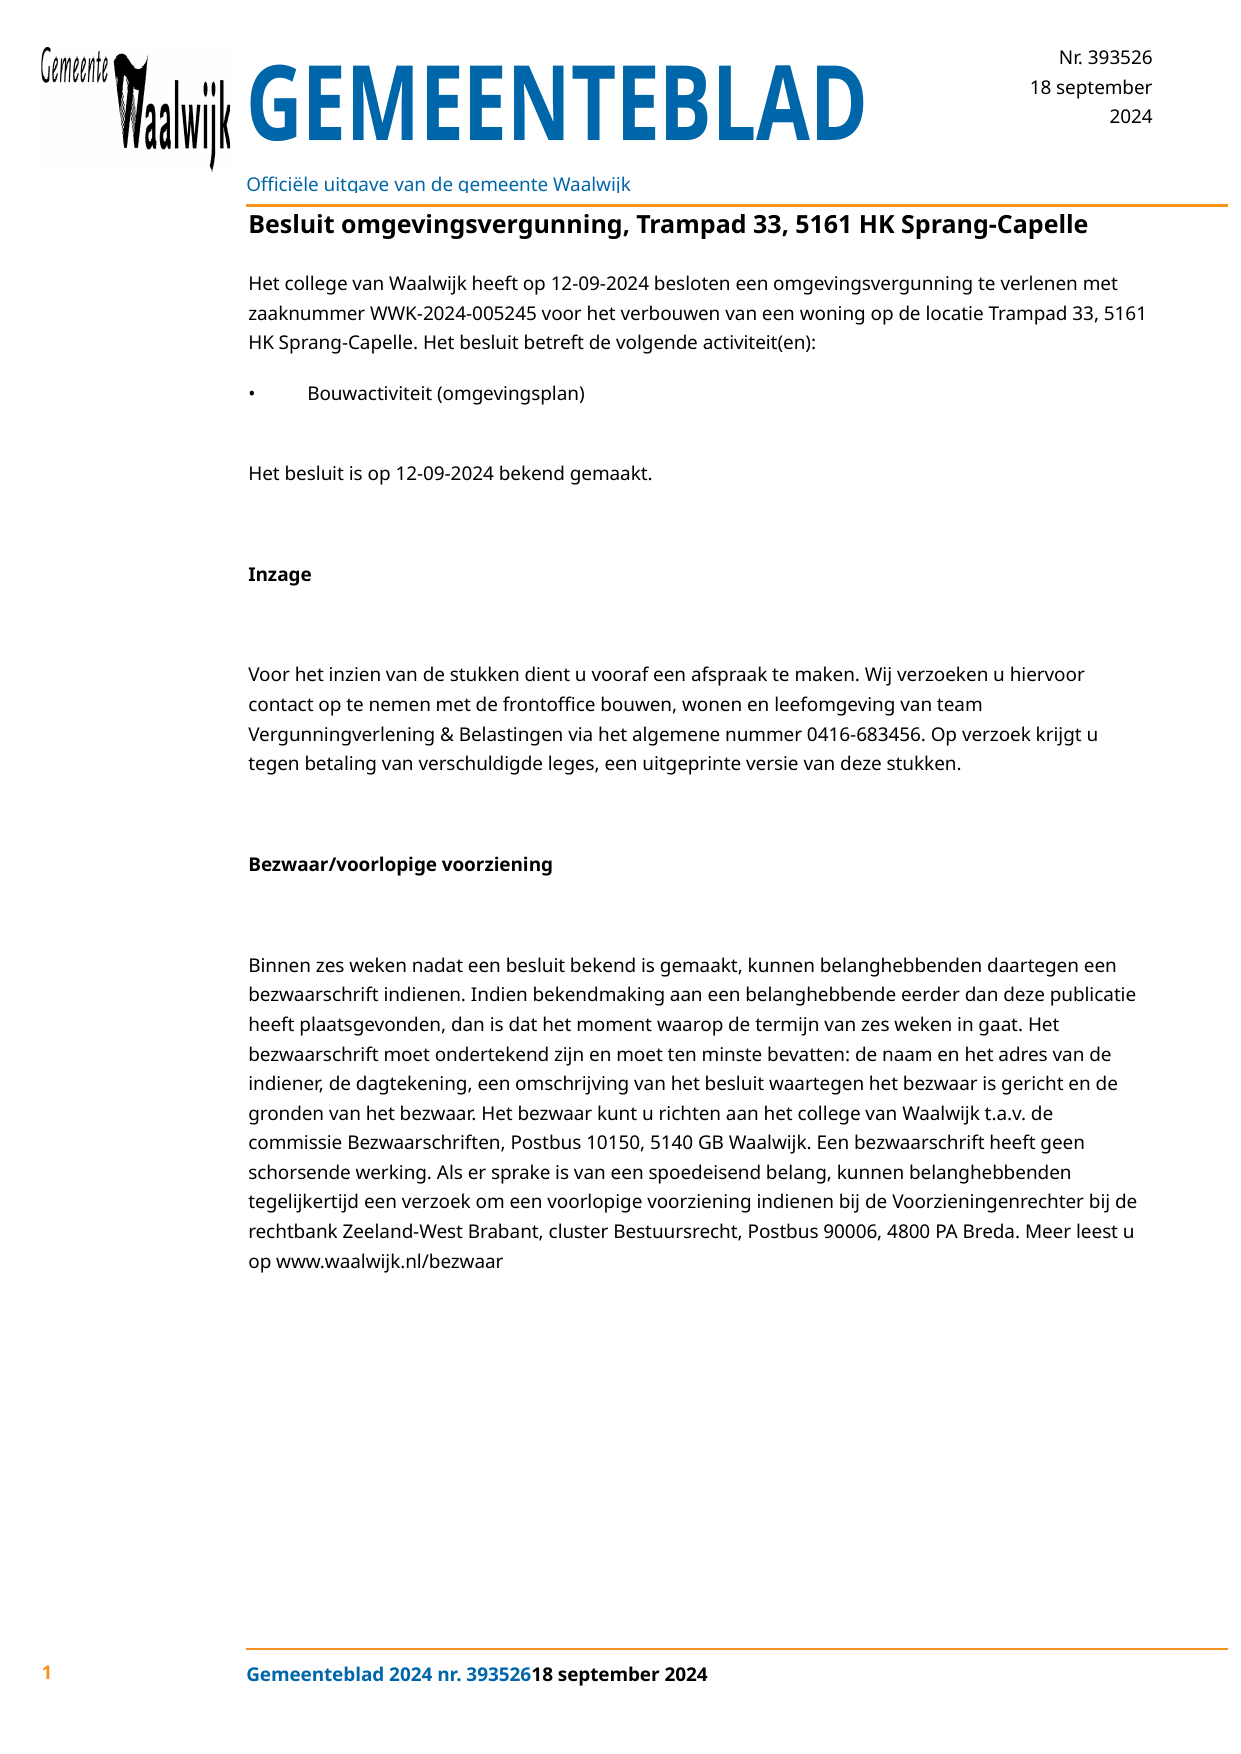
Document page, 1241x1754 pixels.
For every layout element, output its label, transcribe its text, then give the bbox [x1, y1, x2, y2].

text Besluit omgevingsvergunning, Trampad 33, 5161 HK Sprang-Capelle [248, 207, 1152, 241]
text Het college van Waalwijk heeft op 12-09-2024 besloten een omgevingsvergunning te verlenen met zaaknummer WWK-2024-005245 voor het verbouwen van een woning op de locatie Trampad 33, 5161 HK Sprang-Capelle. Het besluit betreft de volgende activiteit(en): [248, 270, 1152, 355]
text Het besluit is op 12-09-2024 bekend gemaakt. [248, 460, 1152, 486]
picture [41, 47, 231, 172]
text Binnen zes weken nadat een besluit bekend is gemaakt, kunnen belanghebbenden daartegen een bezwaarschrift indienen. Indien bekendmaking aan een belanghebbende eerder dan deze publicatie heeft plaatsgevonden, dan is dat het moment waarop de termijn van zes weken in gaat. Het bezwaarschrift moet ondertekend zijn en moet ten minste bevatten: de naam en het adres van de indiener, de dagtekening, een omschrijving van het besluit waartegen het bezwaar is gericht en de gronden van het bezwaar. Het bezwaar kunt u richten aan het college van Waalwijk t.a.v. de commissie Bezwaarschriften, Postbus 10150, 5140 GB Waalwijk. Een bezwaarschrift heeft geen schorsende werking. Als er sprake is van een spoedeisend belang, kunnen belanghebbenden tegelijkertijd een verzoek om een voorlopige voorziening indienen bij de Voorzieningenrechter bij de rechtbank Zeeland-West Brabant, cluster Bestuursrecht, Postbus 90006, 4800 PA Breda. Meer leest u op www.waalwijk.nl/bezwaar [248, 952, 1152, 1273]
text Inzage [248, 561, 1152, 586]
list Bouwactiviteit (omgevingsplan) [248, 380, 1152, 406]
text Bezwaar/voorlopige voorziening [248, 851, 1152, 877]
text Voor het inzien van de stukken dient u vooraf een afspraak te maken. Wij verzoeken u hiervoor contact op te nemen met de frontoffice bouwen, wonen en leefomgeving van team Vergunningverlening & Belastingen via het algemene nummer 0416-683456. Op verzoek krijgt u tegen betaling van verschuldigde leges, een uitgeprinte versie van deze stukken. [248, 662, 1152, 776]
